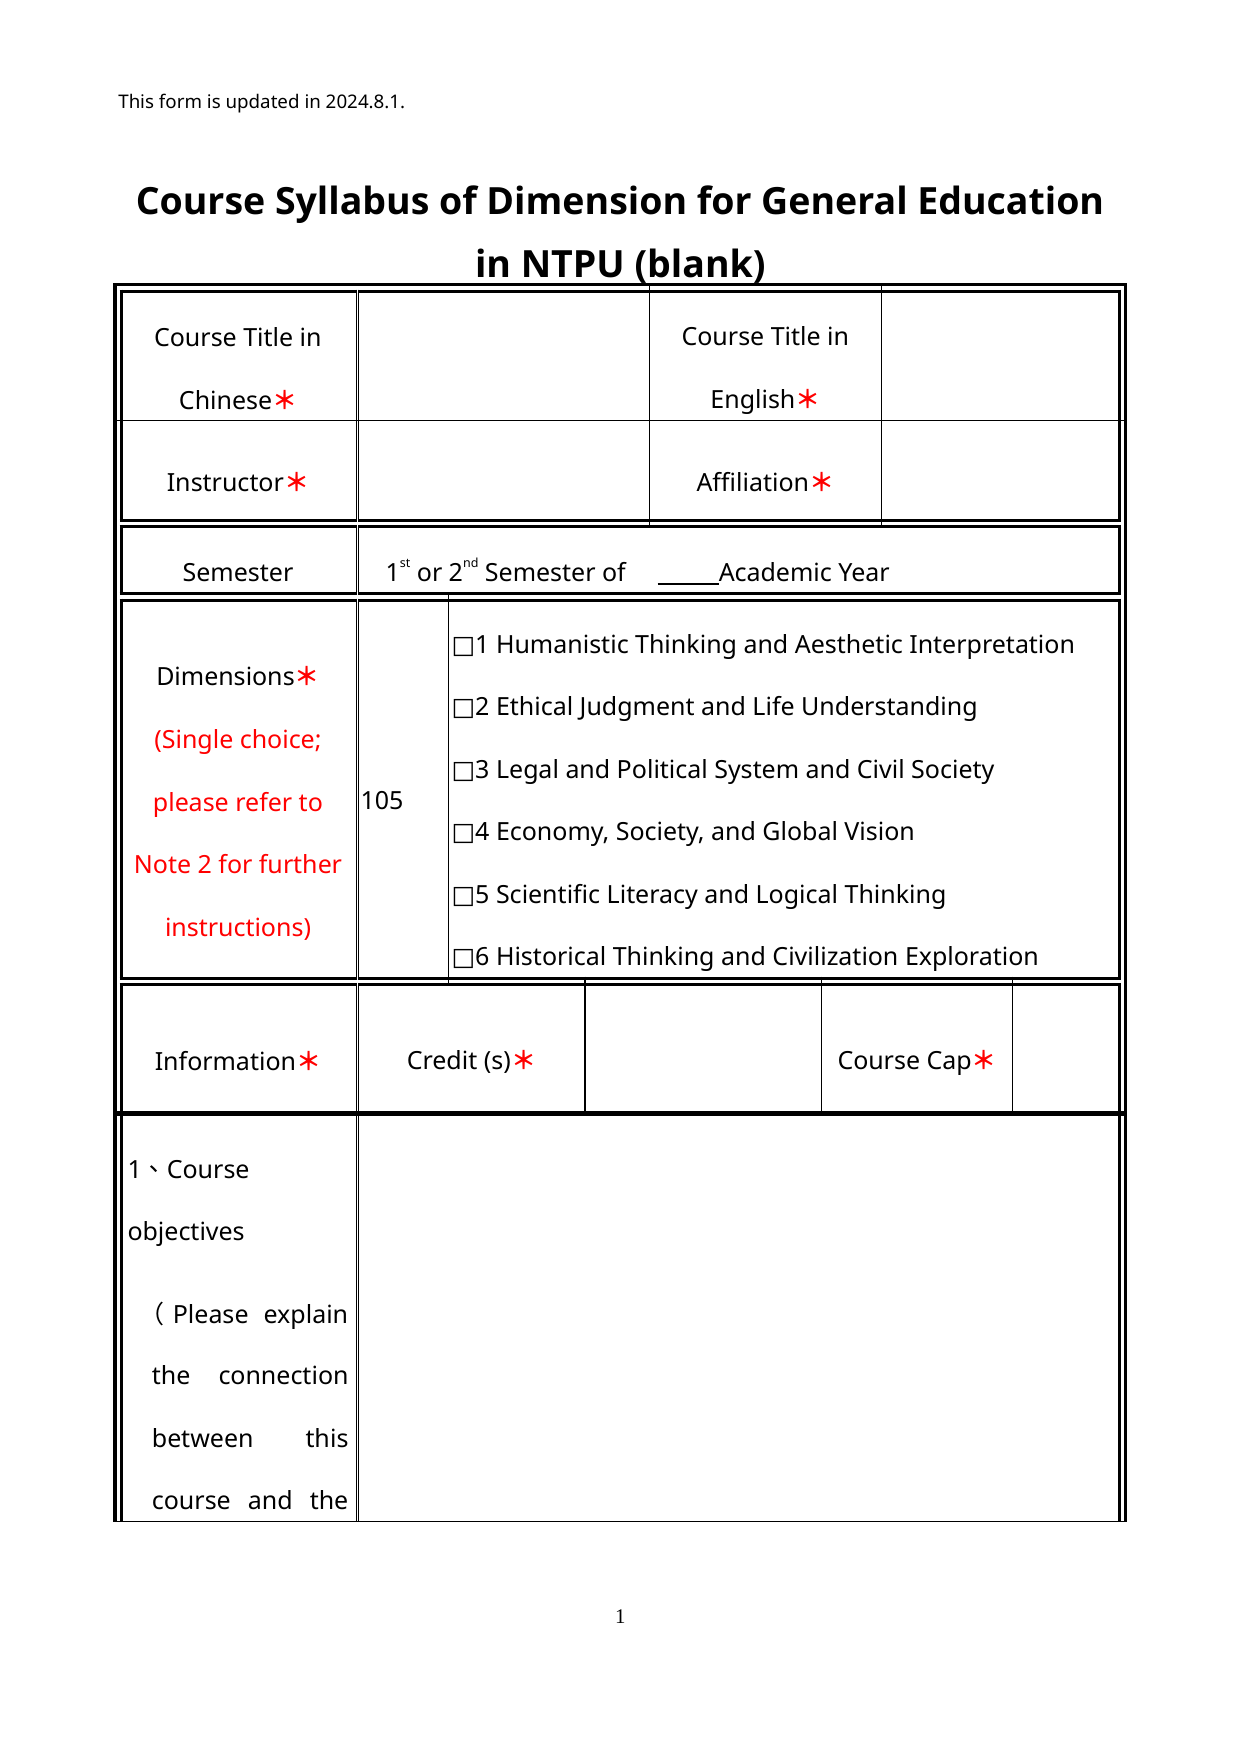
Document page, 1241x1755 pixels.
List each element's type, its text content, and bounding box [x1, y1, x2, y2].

table_header [359, 293, 649, 420]
table_cell [359, 421, 649, 518]
table_cell Instructor＊ [123, 421, 356, 518]
table_cell □1 Humanistic Thinking and Aesthetic Interpretation □2 Ethical Judgment and Life Understanding □3 Legal and Political System and Civil Society □4 Economy, Society, and Global Vision □5 Scientific Literacy and Logical Thinking □6 Historical Thinking and Civilization Exploration [449, 592, 1122, 977]
table_cell Semester [118, 519, 357, 592]
table_cell [586, 986, 821, 1111]
table_cell Affiliation＊ [650, 421, 881, 518]
table_header [882, 286, 1122, 420]
table_cell Credit (s)＊ [359, 986, 584, 1111]
table_cell 1st or 2nd Semester of Academic Year [882, 519, 1122, 592]
table_cell 1、Course objectives （Please explain the connection between this course and the [123, 1116, 356, 1521]
table_cell [359, 1116, 1118, 1521]
table_cell Dimensions＊ (Single choice; please refer to Note 2 for further instructions) [118, 592, 357, 977]
table_cell 1st or 2nd Semester of Academic Year [359, 528, 1118, 592]
table_cell 105 [359, 602, 448, 977]
table_cell [358, 595, 448, 599]
table_header Course Title in English＊ [650, 293, 881, 420]
text Course Syllabus of Dimension for General Education in NTPU (blank) [118, 158, 1122, 283]
table_cell Course Cap＊ [822, 986, 1012, 1111]
table_cell Information＊ [118, 977, 357, 1111]
table_header Course Title in Chinese＊ [118, 286, 357, 420]
table_cell [1013, 986, 1118, 1111]
table_header [358, 286, 649, 290]
table_header [650, 286, 881, 290]
table_cell [882, 421, 1118, 518]
table_cell [1013, 977, 1122, 1111]
table_header [882, 293, 1118, 420]
